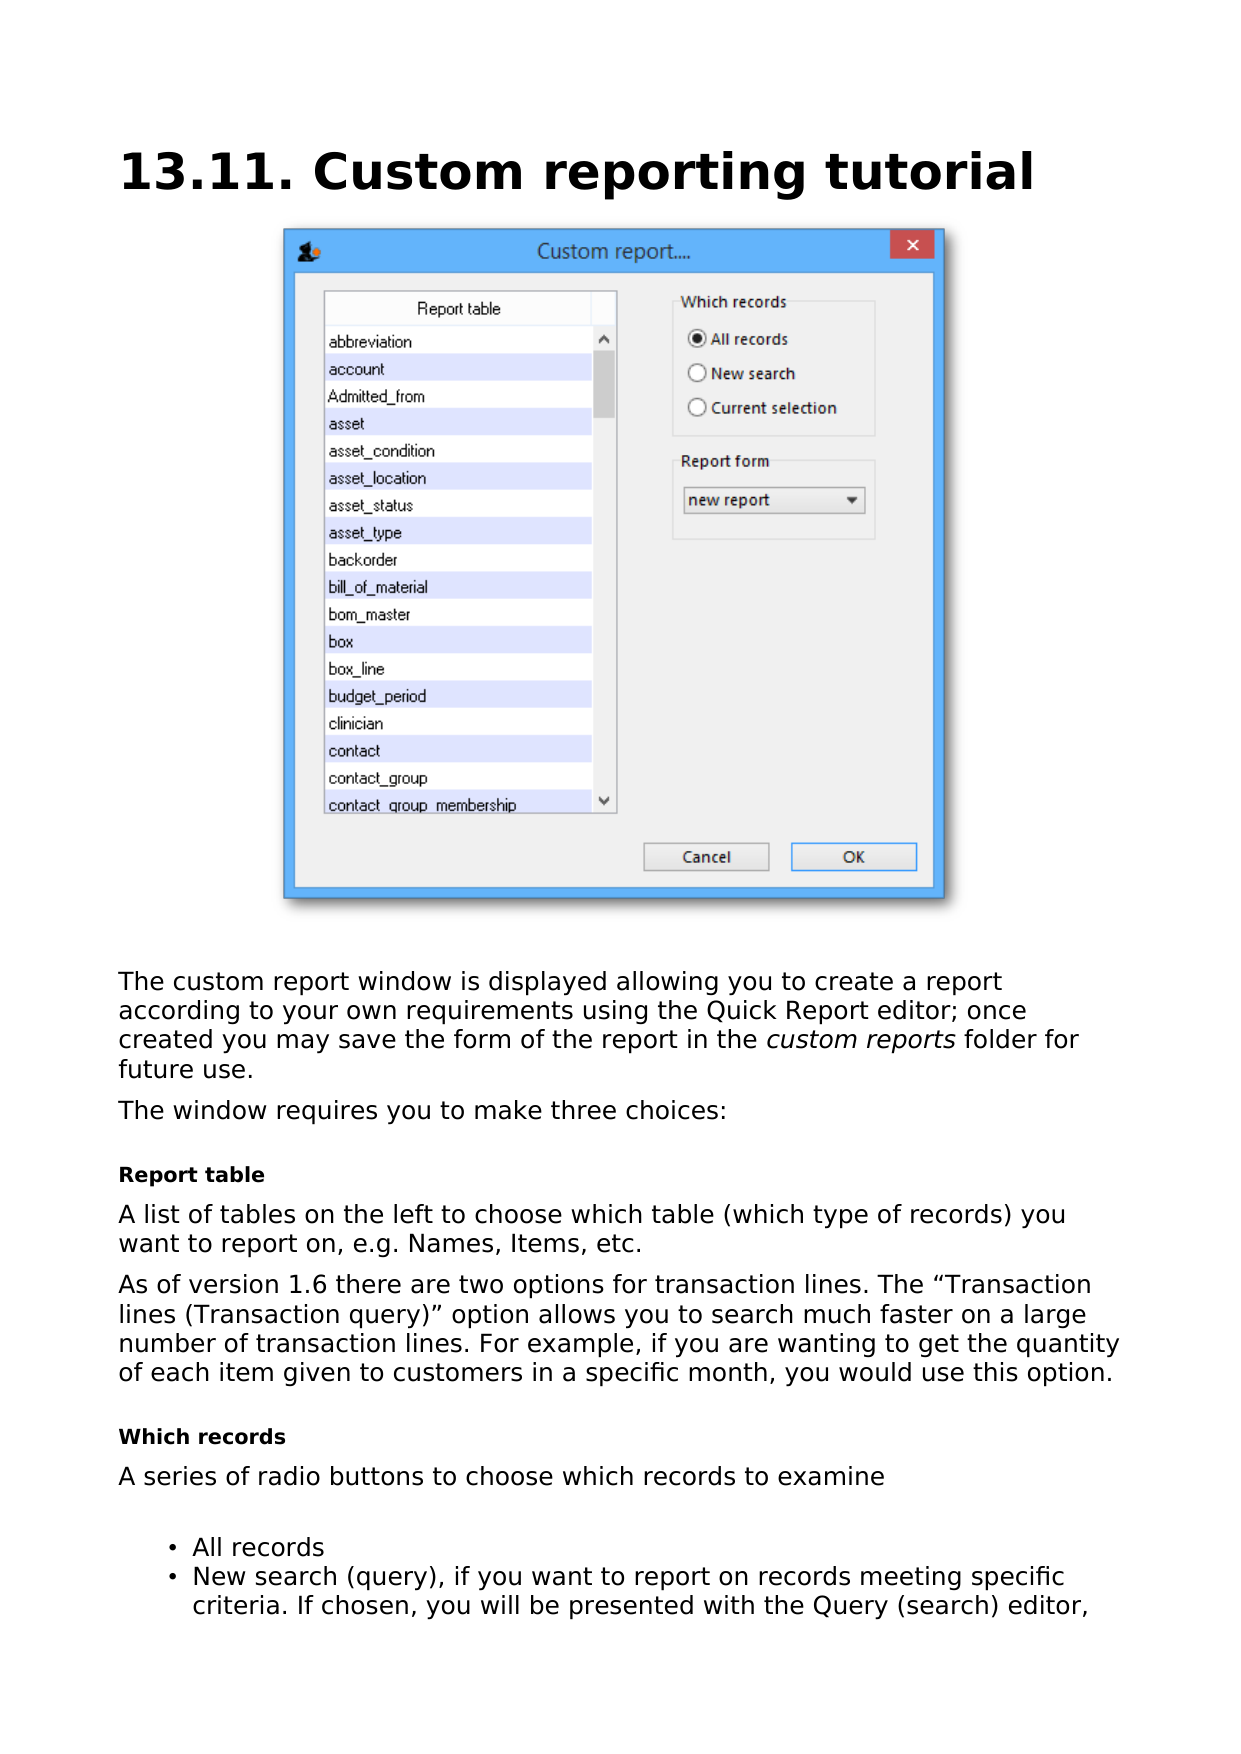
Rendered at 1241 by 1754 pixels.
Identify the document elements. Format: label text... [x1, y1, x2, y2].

text As of version 1.6 there are two options for transaction lines. The “Transaction lines (Transaction query)” option allows you to search much faster on a large number of transaction lines. For example, if you are wanting to get the quantity of each item given to customers in a specific month, you would use this option. [118, 1271, 1122, 1387]
text A series of radio buttons to choose which records to examine [118, 1462, 1122, 1491]
subtitle Report table [118, 1163, 1122, 1187]
subtitle Which records [118, 1425, 1122, 1449]
text The window requires you to make three choices: [118, 1096, 1122, 1126]
list All records [177, 1533, 1122, 1562]
text The custom report window is displayed allowing you to create a report according to your own requirements using the Quick Report editor; once created you may save the form of the report in the custom reports folder for future use. [118, 967, 1122, 1084]
subtitle 13.11. Custom reporting tutorial [118, 143, 1122, 201]
picture [268, 213, 972, 926]
text A list of tables on the left to choose which table (which type of records) you want to report on, e.g. Names, Items, etc. [118, 1200, 1122, 1258]
list New search (query), if you want to report on records meeting specific criteria. If chosen, you will be presented with the Query (search) editor, [177, 1562, 1122, 1620]
